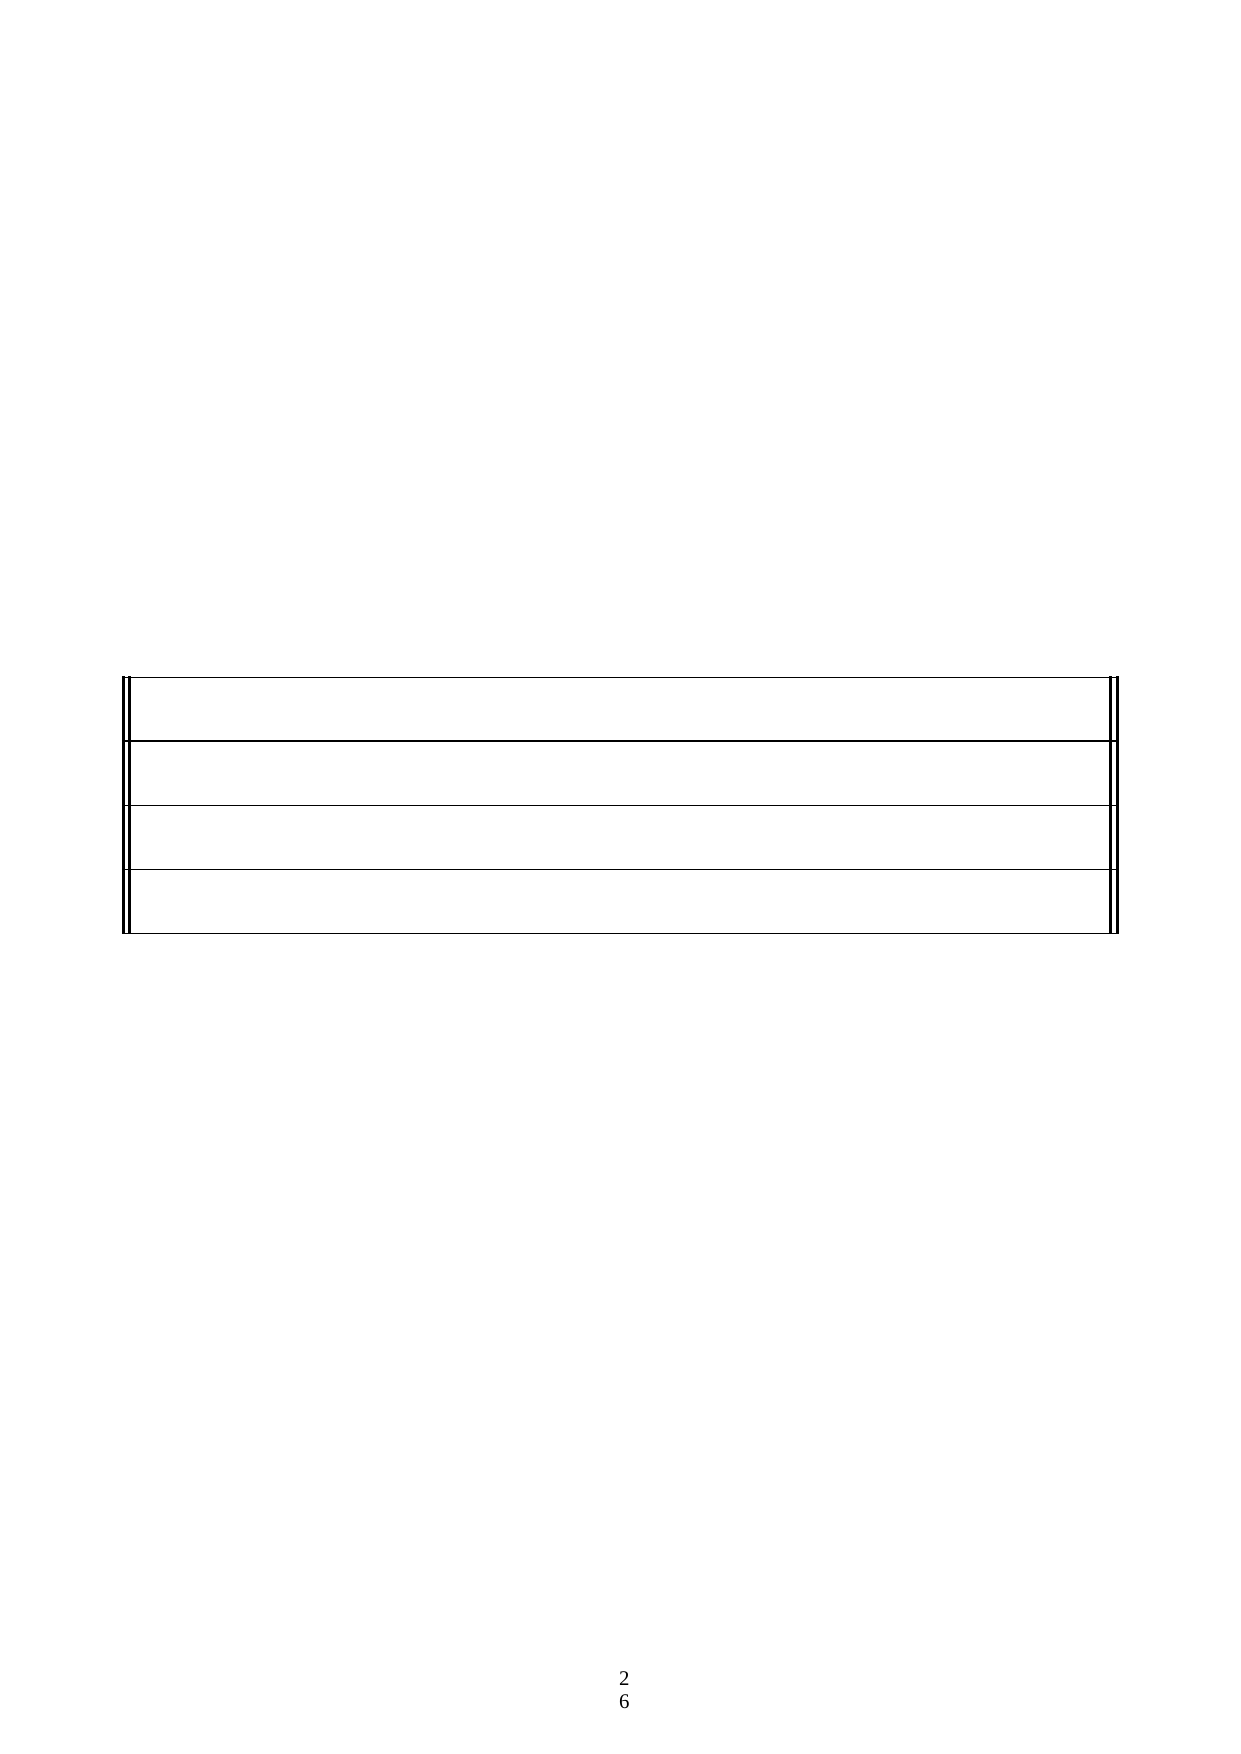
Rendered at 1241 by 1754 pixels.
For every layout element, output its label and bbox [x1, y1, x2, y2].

table_cell [131, 806, 1109, 868]
table_cell [131, 870, 1109, 933]
table_cell [131, 678, 1109, 740]
table_cell [131, 742, 1109, 804]
